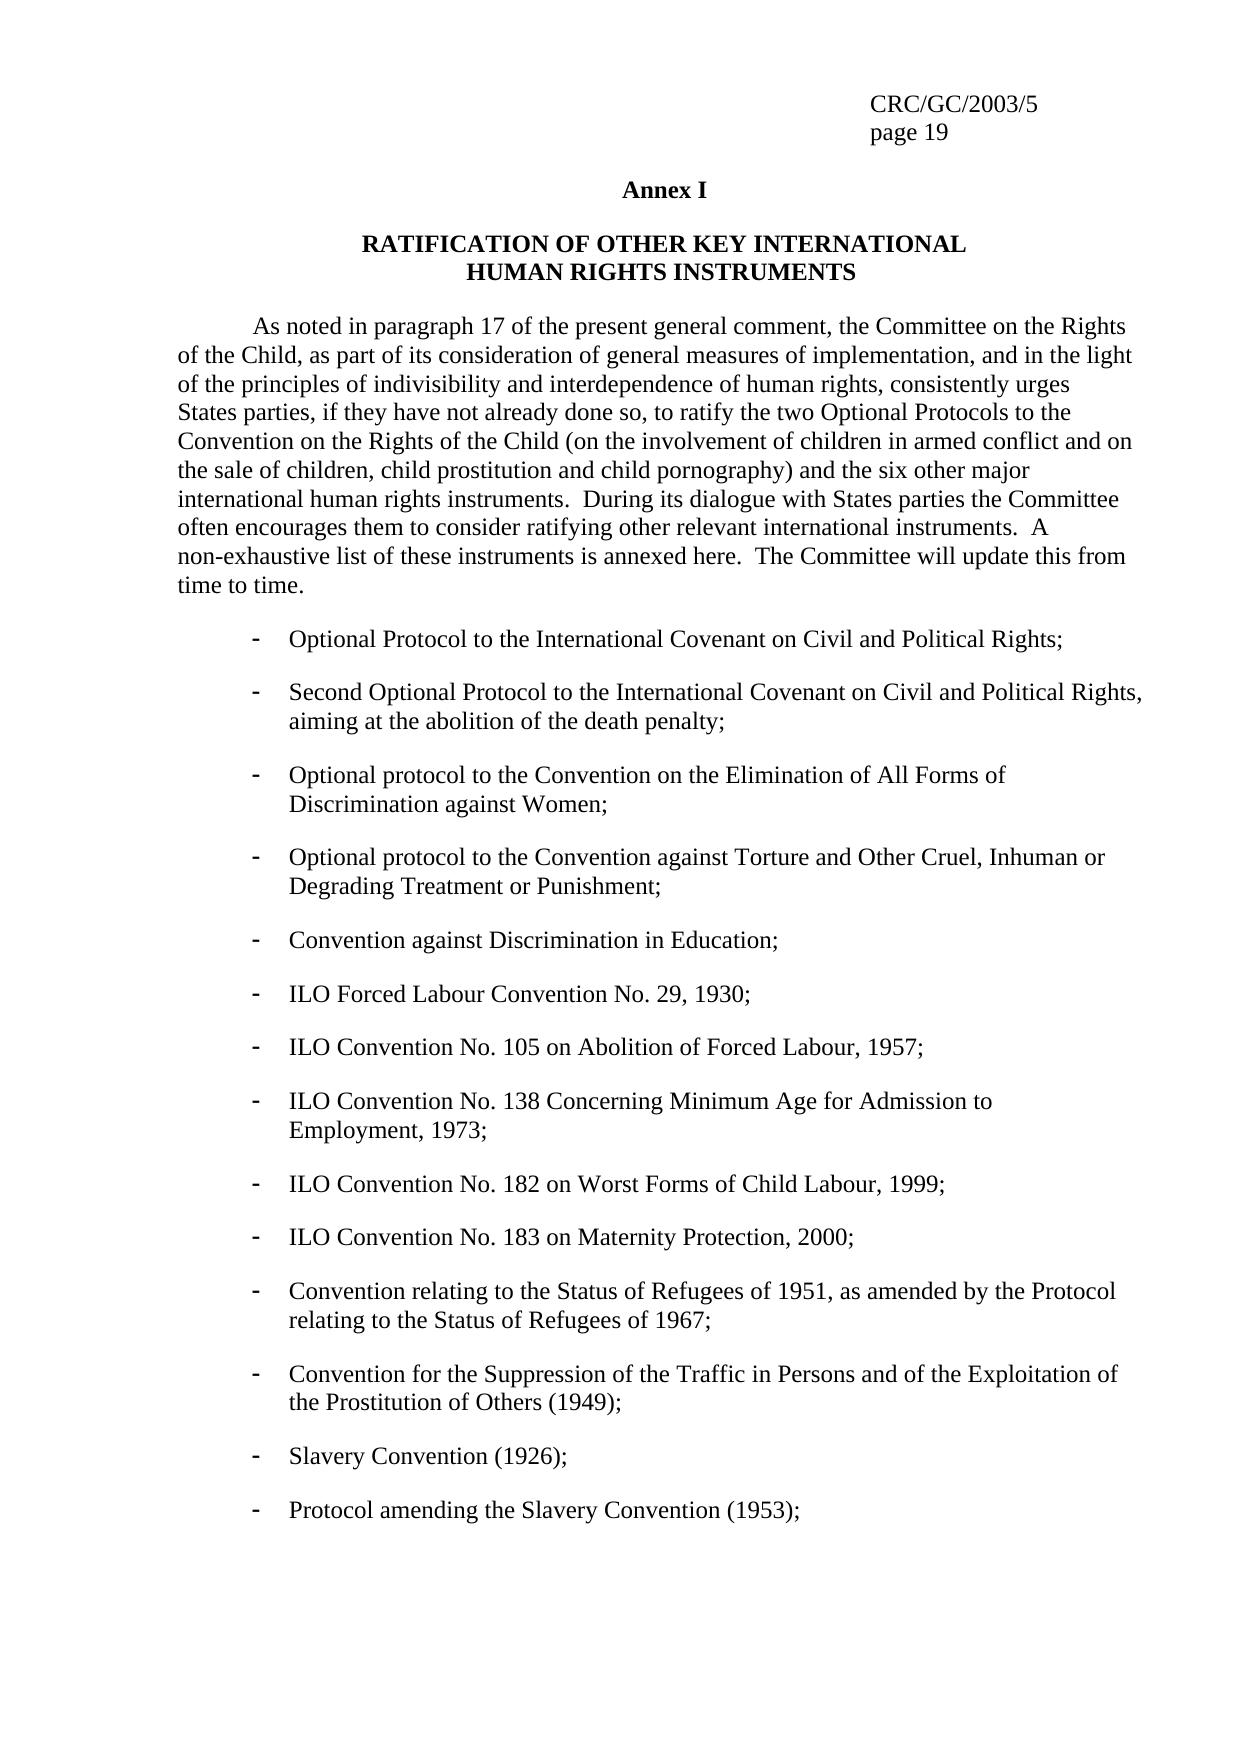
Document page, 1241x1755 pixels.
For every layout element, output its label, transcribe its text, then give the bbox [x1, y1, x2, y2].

subtitle RATIFICATION OF OTHER KEY INTERNATIONAL HUMAN RIGHTS INSTRUMENTS [177, 229, 1152, 286]
list Optional Protocol to the International Covenant on Civil and Political Rights; [252, 624, 1152, 652]
list ILO Forced Labour Convention No. 29, 1930; [252, 979, 1152, 1007]
list Convention relating to the Status of Refugees of 1951, as amended by the Protocol relating to the Status of Refugees of 1967; [252, 1276, 1152, 1334]
list ILO Convention No. 182 on Worst Forms of Child Labour, 1999; [252, 1169, 1152, 1197]
subtitle Annex I [177, 175, 1152, 204]
list Second Optional Protocol to the International Covenant on Civil and Political Rights, aiming at the abolition of the death penalty; [252, 677, 1152, 735]
list Optional protocol to the Convention on the Elimination of All Forms of Discrimination against Women; [252, 760, 1152, 817]
list ILO Convention No. 183 on Maternity Protection, 2000; [252, 1222, 1152, 1251]
list Convention against Discrimination in Education; [252, 925, 1152, 954]
list Optional protocol to the Convention against Torture and Other Cruel, Inhuman or Degrading Treatment or Punishment; [252, 842, 1152, 900]
list ILO Convention No. 138 Concerning Minimum Age for Admission to Employment, 1973; [252, 1086, 1152, 1144]
list Protocol amending the Slavery Convention (1953); [252, 1495, 1152, 1524]
text As noted in paragraph 17 of the present general comment, the Committee on the Rights of the Child, as part of its consideration of general measures of implementation, and in the light of the principles of indivisibility and interdependence of human rights, consistently urges States parties, if they have not already done so, to ratify the two Optional Protocols to the Convention on the Rights of the Child (on the involvement of children in armed conflict and on the sale of children, child prostitution and child pornography) and the six other major international human rights instruments. During its dialogue with States parties the Committee often encourages them to consider ratifying other relevant international instruments. A non‑exhaustive list of these instruments is annexed here. The Committee will update this from time to time. [177, 311, 1152, 599]
list Convention for the Suppression of the Traffic in Persons and of the Exploitation of the Prostitution of Others (1949); [252, 1359, 1152, 1416]
list ILO Convention No. 105 on Abolition of Forced Labour, 1957; [252, 1032, 1152, 1061]
list Slavery Convention (1926); [252, 1441, 1152, 1470]
